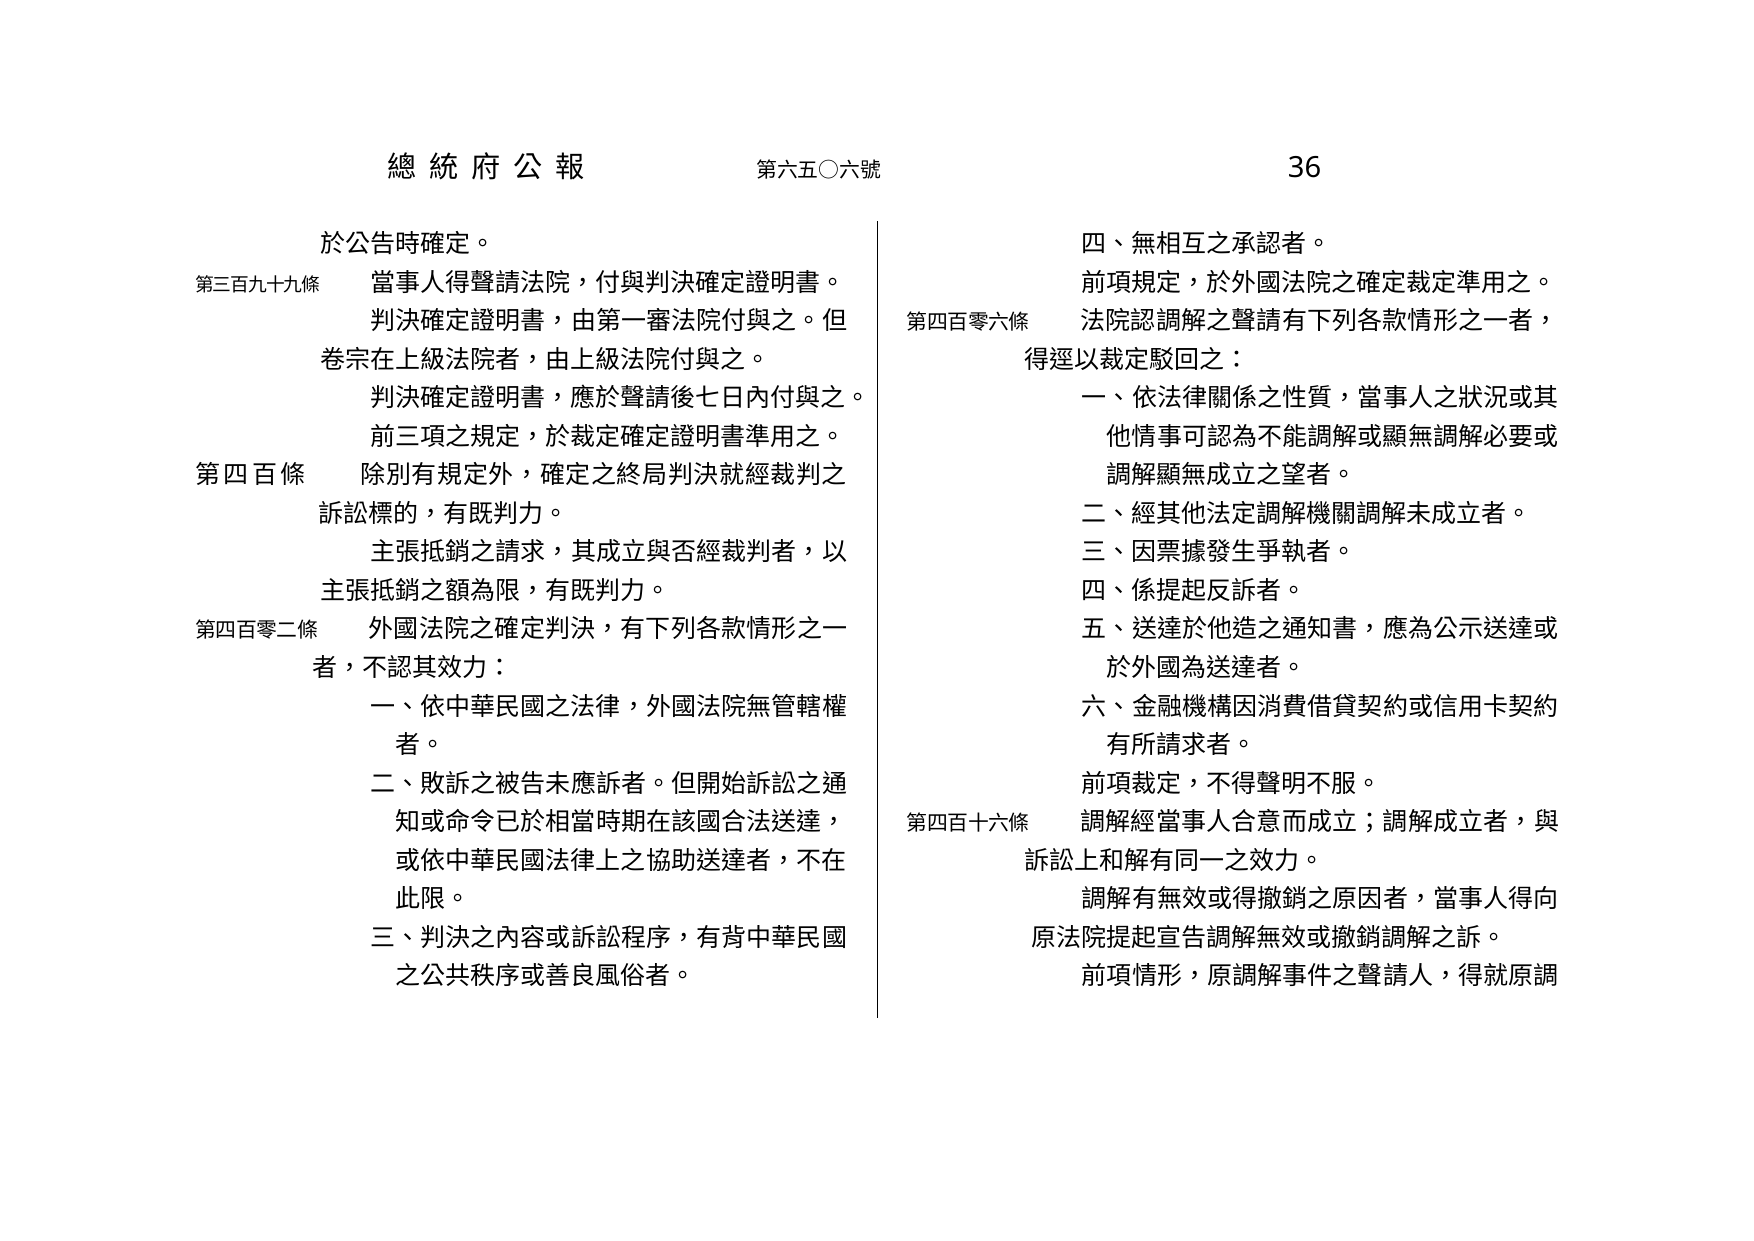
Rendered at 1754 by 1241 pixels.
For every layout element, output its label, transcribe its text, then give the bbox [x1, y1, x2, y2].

text 四、係提起反訴者。 [1082, 568, 1559, 607]
text 第三百九十九條 當事人得聲請法院，付與判決確定證明書。 [195, 260, 847, 299]
text 前項裁定，不得聲明不服。 [1032, 761, 1559, 800]
text 三、判決之內容或訴訟程序，有背中華民國之公共秩序或善良風俗者。 [370, 915, 847, 992]
text 調解有無效或得撤銷之原因者，當事人得向原法院提起宣告調解無效或撤銷調解之訴。 [1032, 877, 1559, 954]
text 二、經其他法定調解機關調解未成立者。 [1082, 491, 1559, 530]
text 前三項之規定，於裁定確定證明書準用之。 [320, 414, 847, 453]
text 前項情形，原調解事件之聲請人，得就原調 [1032, 954, 1559, 992]
text 主張抵銷之請求，其成立與否經裁判者，以主張抵銷之額為限，有既判力。 [320, 530, 847, 607]
text 二、敗訴之被告未應訴者。但開始訴訟之通知或命令已於相當時期在該國合法送達，或依中華民國法律上之協助送達者，不在此限。 [370, 761, 847, 915]
text 一、依法律關係之性質，當事人之狀況或其他情事可認為不能調解或顯無調解必要或調解顯無成立之望者。 [1082, 376, 1559, 491]
text 第四百零二條 外國法院之確定判決，有下列各款情形之一者，不認其效力： [195, 607, 847, 684]
text 四、無相互之承認者。 [1082, 222, 1559, 260]
text 三、因票據發生爭執者。 [1082, 530, 1559, 568]
text 一、依中華民國之法律，外國法院無管轄權者。 [370, 684, 847, 761]
text 判決確定證明書，應於聲請後七日內付與之。 [320, 376, 847, 414]
text 第四百零六條 法院認調解之聲請有下列各款情形之一者，得逕以裁定駁回之： [907, 299, 1559, 376]
text 不得上訴之判決，於宣示時確定；不宣示者，於公告時確定。 [320, 222, 847, 260]
text 判決確定證明書，由第一審法院付與之。但卷宗在上級法院者，由上級法院付與之。 [320, 299, 847, 376]
text 五、送達於他造之通知書，應為公示送達或於外國為送達者。 [1082, 607, 1559, 684]
text 第四百條 除別有規定外，確定之終局判決就經裁判之訴訟標的，有既判力。 [195, 453, 847, 530]
text 第四百十六條 調解經當事人合意而成立；調解成立者，與訴訟上和解有同一之效力。 [907, 800, 1559, 877]
text 前項規定，於外國法院之確定裁定準用之。 [1032, 260, 1559, 299]
text 六、金融機構因消費借貸契約或信用卡契約有所請求者。 [1082, 684, 1559, 761]
